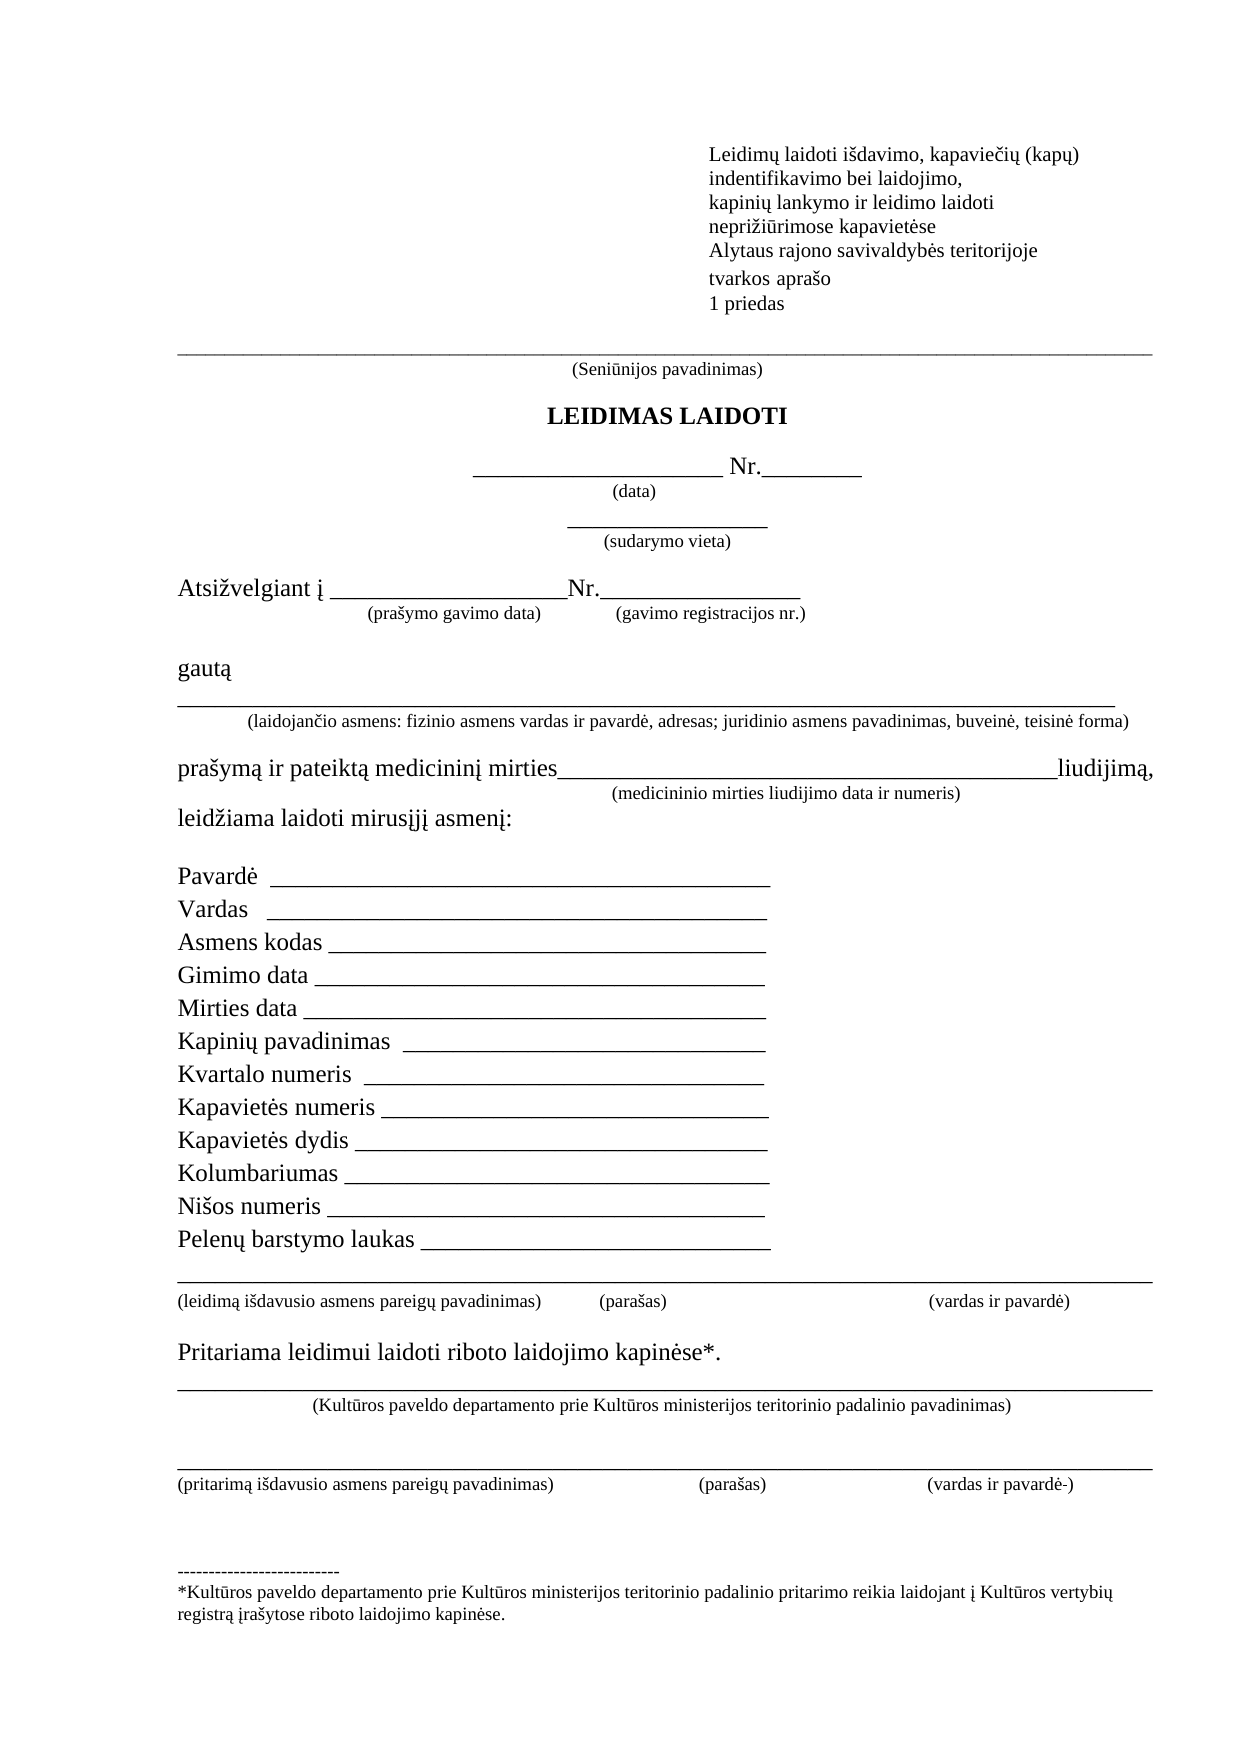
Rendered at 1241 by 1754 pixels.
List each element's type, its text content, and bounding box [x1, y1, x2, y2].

text Gimimo data ____________________________________ [177, 960, 1157, 989]
text Mirties data _____________________________________ [177, 993, 1157, 1022]
text (Kultūros paveldo departamento prie Kultūros ministerijos teritorinio padalinio pavadinimas) [177, 1394, 1157, 1416]
text (laidojančio asmens: fizinio asmens vardas ir pavardė, adresas; juridinio asmens pavadinimas, buveinė, teisinė forma) [177, 710, 1157, 732]
text ________________________________________________________________________________________________________ [177, 336, 1157, 358]
text Leidimų laidoti išdavimo, kapaviečių (kapų) [177, 142, 1157, 166]
text 1 priedas [177, 291, 1157, 315]
text (pritarimą išdavusio asmens pareigų pavadinimas) (parašas) (vardas ir pavardė ) [177, 1473, 1157, 1495]
text Asmens kodas ___________________________________ [177, 927, 1157, 956]
text Alytaus rajono savivaldybės teritorijoje [177, 238, 1157, 262]
text ____________________ Nr.________ [177, 451, 1157, 480]
text Pelenų barstymo laukas ____________________________ ______________________________________________________________________________ [177, 1224, 1157, 1286]
text Kolumbariumas __________________________________ [177, 1158, 1157, 1187]
text Vardas ________________________________________ [177, 894, 1157, 923]
text prašymą ir pateiktą medicininį mirties________________________________________liudijimą, [177, 753, 1157, 782]
text neprižiūrimose kapavietėse [177, 214, 1157, 238]
text Pritariama leidimui laidoti riboto laidojimo kapinėse*. [177, 1337, 1157, 1365]
text Atsižvelgiant į ___________________Nr.________________ [177, 573, 1157, 602]
text Kapavietės dydis _________________________________ [177, 1125, 1157, 1154]
text (medicininio mirties liudijimo data ir numeris) [177, 782, 1157, 803]
text leidžiama laidoti mirusįjį asmenį: [177, 803, 1157, 861]
text Kapinių pavadinimas _____________________________ [177, 1026, 1157, 1055]
text gautą ___________________________________________________________________________ [177, 653, 1157, 710]
text ______________________________________________________________________________ [177, 1444, 1157, 1473]
text *Kultūros paveldo departamento prie Kultūros ministerijos teritorinio padalinio pritarimo reikia laidojant į Kultūros vertybių registrą įrašytose riboto laidojimo kapinėse. [177, 1581, 1157, 1624]
text (sudarymo vieta) [177, 530, 1157, 552]
text tvarkos aprašo [177, 262, 1157, 291]
text (Seniūnijos pavadinimas) [177, 358, 1157, 379]
text -------------------------- [177, 1559, 1157, 1581]
text (data) [177, 480, 1157, 502]
text (leidimą išdavusio asmens pareigų pavadinimas) (parašas) (vardas ir pavardė) [177, 1290, 1157, 1312]
text Kapavietės numeris _______________________________ [177, 1092, 1157, 1121]
text Pavardė ________________________________________ [177, 861, 1157, 890]
text Nišos numeris ___________________________________ [177, 1191, 1157, 1220]
text ______________________________________________________________________________ [177, 1365, 1157, 1394]
text indentifikavimo bei laidojimo, [177, 166, 1157, 190]
text Kvartalo numeris ________________________________ [177, 1059, 1157, 1088]
text (prašymo gavimo data) (gavimo registracijos nr.) [177, 602, 1157, 624]
text LEIDIMAS LAIDOTI [177, 401, 1157, 430]
text ________________ [177, 502, 1157, 530]
text kapinių lankymo ir leidimo laidoti [177, 190, 1157, 214]
